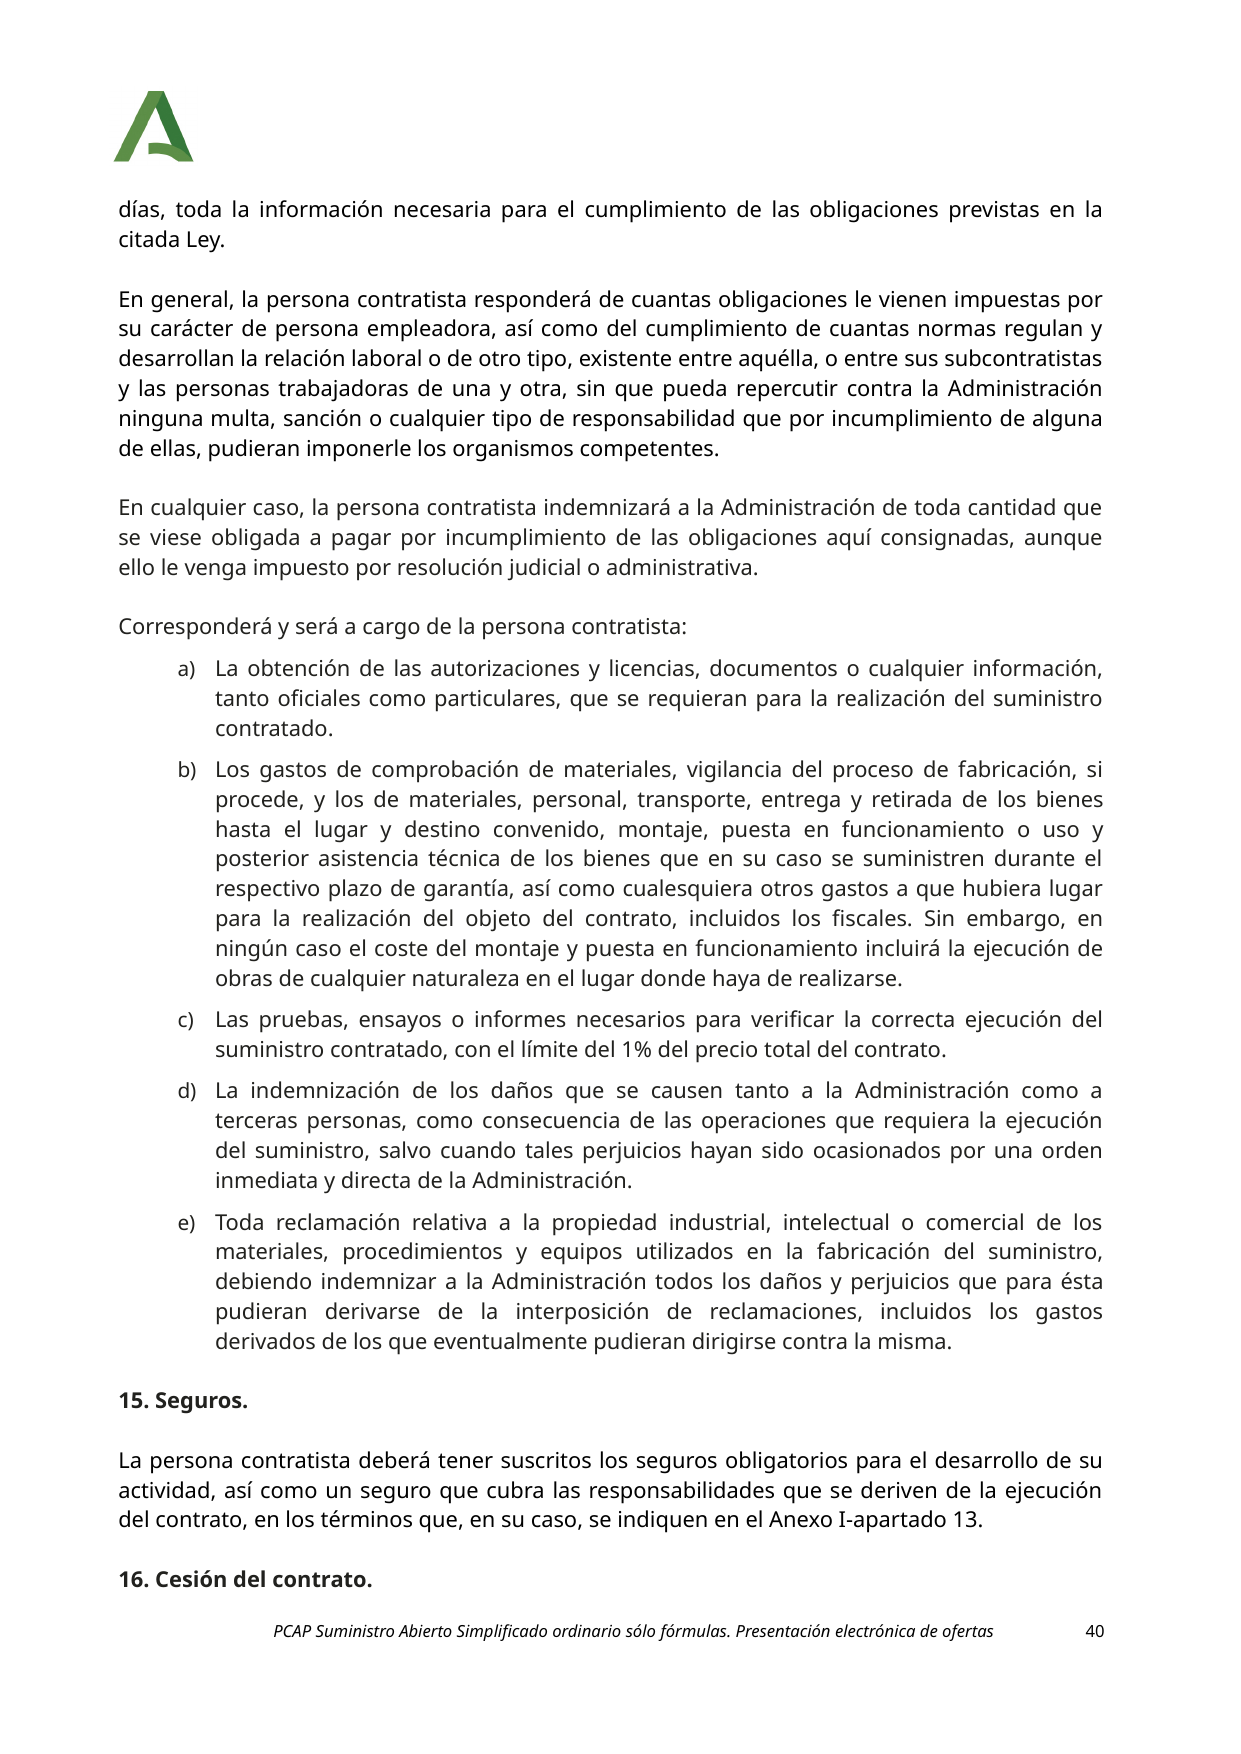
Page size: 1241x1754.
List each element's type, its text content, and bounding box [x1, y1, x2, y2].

picture [109, 86, 198, 166]
list Las pruebas, ensayos o informes necesarios para verificar la correcta ejecución del suministro contratado, con el límite del 1% del precio total del contrato. [177, 1004, 1104, 1064]
list Toda reclamación relativa a la propiedad industrial, intelectual o comercial de los materiales, procedimientos y equipos utilizados en la fabricación del suministro, debiendo indemnizar a la Administración todos los daños y perjuicios que para ésta pudieran derivarse de la interposición de reclamaciones, incluidos los gastos derivados de los que eventualmente pudieran dirigirse contra la misma. [177, 1206, 1104, 1355]
text Corresponderá y será a cargo de la persona contratista: [118, 611, 1104, 641]
text En general, la persona contratista responderá de cuantas obligaciones le vienen impuestas por su carácter de persona empleadora, así como del cumplimiento de cuantas normas regulan y desarrollan la relación laboral o de otro tipo, existente entre aquélla, o entre sus subcontratistas y las personas trabajadoras de una y otra, sin que pueda repercutir contra la Administración ninguna multa, sanción o cualquier tipo de responsabilidad que por incumplimiento de alguna de ellas, pudieran imponerle los organismos competentes. [118, 284, 1104, 462]
list Los gastos de comprobación de materiales, vigilancia del proceso de fabricación, si procede, y los de materiales, personal, transporte, entrega y retirada de los bienes hasta el lugar y destino convenido, montaje, puesta en funcionamiento o uso y posterior asistencia técnica de los bienes que en su caso se suministren durante el respectivo plazo de garantía, así como cualesquiera otros gastos a que hubiera lugar para la realización del objeto del contrato, incluidos los fiscales. Sin embargo, en ningún caso el coste del montaje y puesta en funcionamiento incluirá la ejecución de obras de cualquier naturaleza en el lugar donde haya de realizarse. [177, 754, 1104, 992]
text La persona contratista deberá tener suscritos los seguros obligatorios para el desarrollo de su actividad, así como un seguro que cubra las responsabilidades que se deriven de la ejecución del contrato, en los términos que, en su caso, se indiquen en el Anexo I-apartado 13. [118, 1445, 1104, 1534]
text días, toda la información necesaria para el cumplimiento de las obligaciones previstas en la citada Ley. [118, 194, 1104, 254]
text En cualquier caso, la persona contratista indemnizará a la Administración de toda cantidad que se viese obligada a pagar por incumplimiento de las obligaciones aquí consignadas, aunque ello le venga impuesto por resolución judicial o administrativa. [118, 492, 1104, 582]
text 15. Seguros. [118, 1385, 1104, 1415]
list La indemnización de los daños que se causen tanto a la Administración como a terceras personas, como consecuencia de las operaciones que requiera la ejecución del suministro, salvo cuando tales perjuicios hayan sido ocasionados por una orden inmediata y directa de la Administración. [177, 1076, 1104, 1195]
list La obtención de las autorizaciones y licencias, documentos o cualquier información, tanto oficiales como particulares, que se requieran para la realización del suministro contratado. [177, 653, 1104, 742]
text 16. Cesión del contrato. [118, 1564, 1104, 1594]
